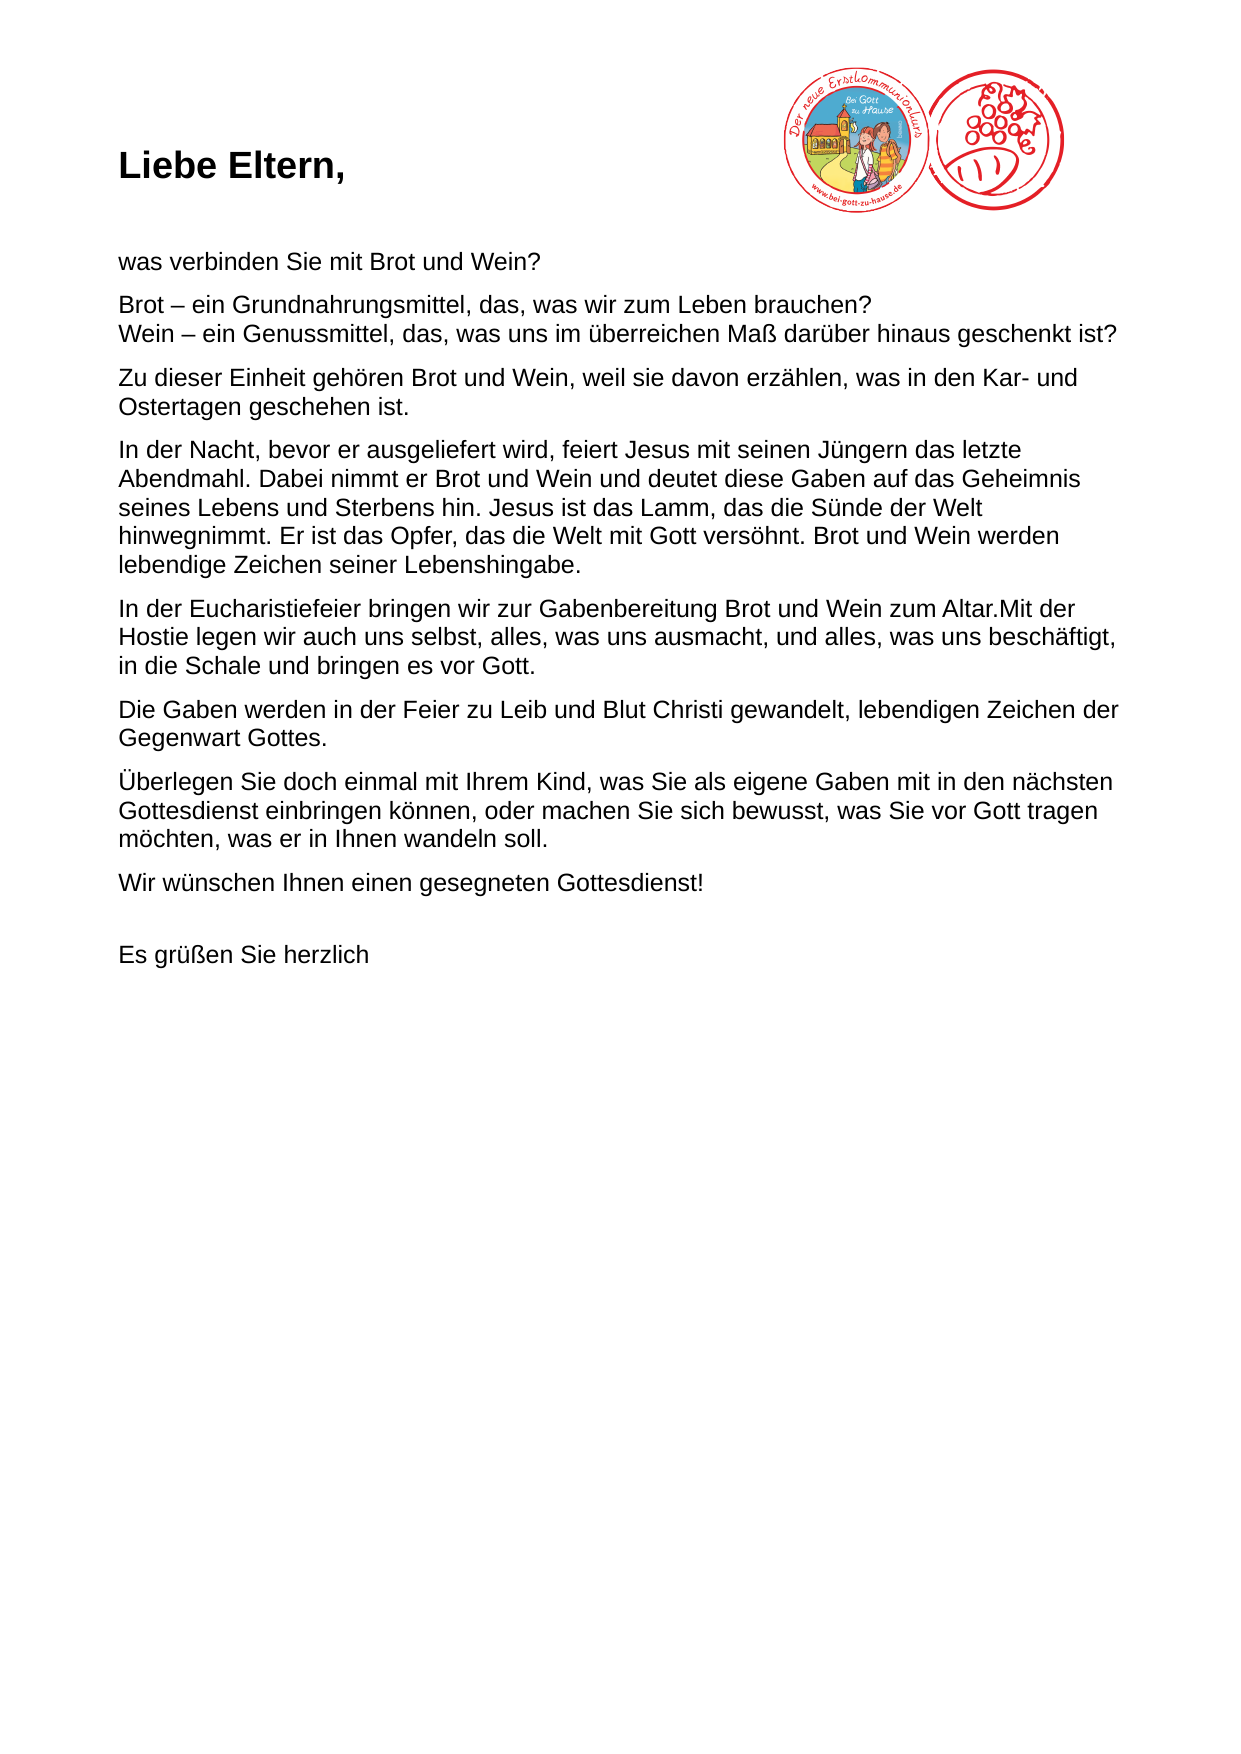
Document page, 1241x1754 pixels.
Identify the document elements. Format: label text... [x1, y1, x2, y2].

picture [781, 64, 1106, 216]
text was verbinden Sie mit Brot und Wein? [118, 247, 1122, 276]
text Die Gaben werden in der Feier zu Leib und Blut Christi gewandelt, lebendigen Zeichen der Gegenwart Gottes. [118, 694, 1122, 752]
text Überlegen Sie doch einmal mit Ihrem Kind, was Sie als eigene Gaben mit in den nächsten Gottesdienst einbringen können, oder machen Sie sich bewusst, was Sie vor Gott tragen möchten, was er in Ihnen wandeln soll. [118, 767, 1122, 853]
text Es grüßen Sie herzlich [118, 940, 1122, 969]
text In der Nacht, bevor er ausgeliefert wird, feiert Jesus mit seinen Jüngern das letzte Abendmahl. Dabei nimmt er Brot und Wein und deutet diese Gaben auf das Geheimnis seines Lebens und Sterbens hin. Jesus ist das Lamm, das die Sünde der Welt hinwegnimmt. Er ist das Opfer, das die Welt mit Gott versöhnt. Brot und Wein werden lebendige Zeichen seiner Lebenshingabe. [118, 435, 1122, 579]
text Zu dieser Einheit gehören Brot und Wein, weil sie davon erzählen, was in den Kar- und Ostertagen geschehen ist. [118, 363, 1122, 420]
text Wir wünschen Ihnen einen gesegneten Gottesdienst! [118, 868, 1122, 897]
text Brot – ein Grundnahrungsmittel, das, was wir zum Leben brauchen? Wein – ein Genussmittel, das, was uns im überreichen Maß darüber hinaus geschenkt ist? [118, 290, 1122, 348]
subtitle Liebe Eltern, [118, 143, 781, 187]
text In der Eucharistiefeier bringen wir zur Gabenbereitung Brot und Wein zum Altar.Mit der Hostie legen wir auch uns selbst, alles, was uns ausmacht, und alles, was uns beschäftigt, in die Schale und bringen es vor Gott. [118, 593, 1122, 680]
